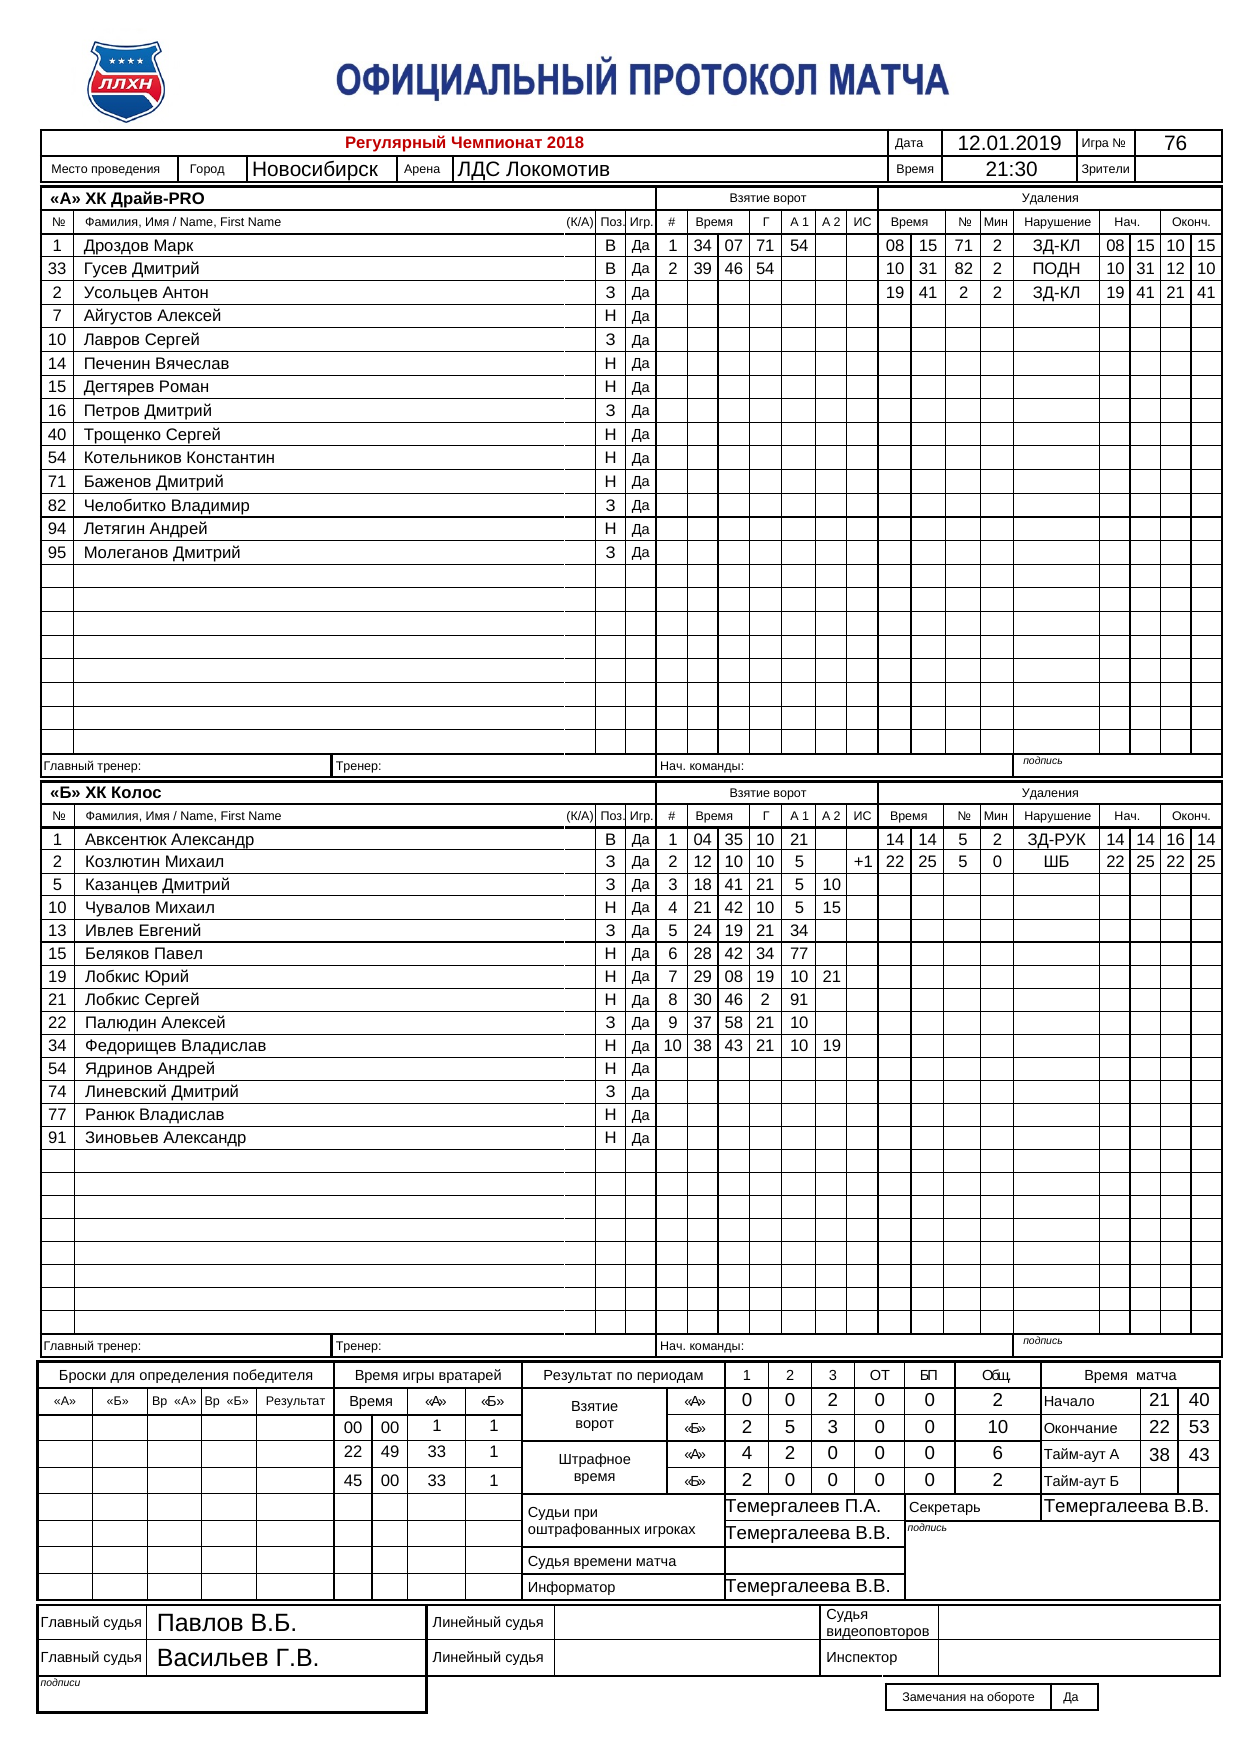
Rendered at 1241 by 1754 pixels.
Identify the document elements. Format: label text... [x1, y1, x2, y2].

table_cell [879, 612, 910, 634]
table_cell [688, 707, 717, 729]
table_cell 4 [726, 1442, 768, 1467]
table_cell 34 [688, 235, 717, 256]
table_cell [596, 1288, 625, 1310]
table_cell [1100, 588, 1129, 611]
table_cell [565, 874, 595, 895]
table_cell [657, 612, 687, 634]
table_cell [1014, 943, 1099, 964]
table_cell [596, 1265, 625, 1287]
table_cell 2 [726, 1468, 768, 1493]
table_cell 33 [408, 1441, 465, 1467]
table_cell [782, 1311, 815, 1333]
table_cell Да [626, 966, 655, 987]
table_cell [1100, 1219, 1129, 1241]
table_cell [981, 1127, 1013, 1149]
table_cell [719, 376, 749, 398]
table_cell [1100, 1150, 1129, 1172]
table_cell [565, 1288, 595, 1310]
table_cell [688, 376, 717, 398]
table_cell 10 [750, 896, 781, 918]
table_cell 0 [812, 1468, 854, 1493]
table_cell А 1 [782, 805, 815, 826]
table_cell [74, 659, 564, 682]
table_cell [981, 1288, 1013, 1310]
table_cell [719, 328, 749, 351]
table_cell [1100, 1012, 1129, 1033]
table_cell 41 [1131, 281, 1160, 303]
table_cell [688, 494, 717, 516]
table_cell [626, 1265, 655, 1287]
table_cell [688, 423, 717, 445]
table_cell 14 [1100, 829, 1129, 849]
table_cell [847, 874, 877, 895]
table_cell [74, 588, 564, 611]
table_cell Судья времени матча [523, 1548, 724, 1573]
table_cell Дегтярев Роман [74, 376, 564, 398]
table_cell Г [750, 805, 781, 826]
table_cell [816, 1012, 846, 1033]
table_cell 29 [688, 966, 717, 987]
table_cell [847, 1311, 877, 1333]
table_cell [981, 588, 1013, 611]
table_cell [596, 707, 625, 729]
table_cell [1192, 730, 1221, 753]
table_cell [148, 1547, 201, 1573]
table_cell [1131, 659, 1160, 682]
table_cell Да [626, 305, 655, 327]
table_cell 1 [408, 1416, 465, 1440]
table_cell 5 [657, 920, 687, 941]
table_cell [912, 989, 943, 1011]
table_cell [944, 1173, 980, 1195]
table_cell [912, 683, 945, 706]
table_cell [39, 1468, 92, 1493]
table_cell [75, 1311, 564, 1333]
table_cell 10 [782, 966, 815, 987]
table_cell [657, 1127, 687, 1149]
table_cell (К/А) [565, 211, 595, 233]
table_cell [782, 1219, 815, 1241]
table_cell 10 [750, 850, 781, 872]
table_cell [750, 1173, 781, 1195]
table_cell 2 [657, 257, 687, 280]
table_cell 21 [1141, 1389, 1177, 1413]
table_cell Вр «А» [148, 1389, 201, 1413]
table_cell [688, 1104, 717, 1126]
table_cell Фамилия, Имя / Name, First Name [74, 211, 565, 233]
table_cell З [596, 494, 625, 516]
table_cell [1131, 1219, 1160, 1241]
table_cell [626, 588, 655, 611]
table_cell [944, 1127, 980, 1149]
table_cell [1014, 1035, 1099, 1057]
table_cell Темергалеева В.В. [726, 1521, 904, 1546]
table_cell [1014, 920, 1099, 941]
table_cell [726, 1548, 904, 1573]
table_cell Темергалеева В.В. [726, 1575, 904, 1599]
table_cell [981, 352, 1013, 374]
table_cell [750, 1219, 781, 1241]
table_cell [596, 612, 625, 634]
table_cell [39, 1574, 92, 1599]
table_cell [847, 399, 877, 422]
table_cell [879, 1242, 910, 1264]
table_cell [879, 989, 910, 1011]
table_cell [1192, 470, 1221, 493]
table_cell [879, 1265, 910, 1287]
table_cell В [596, 829, 625, 849]
table_cell Лобкис Сергей [75, 989, 564, 1011]
table_cell [944, 1288, 980, 1310]
table_cell [1100, 541, 1129, 564]
table_cell [466, 1521, 521, 1546]
table_cell [1161, 896, 1190, 918]
table_cell Н [596, 1104, 625, 1126]
table_cell [1192, 1012, 1221, 1033]
table_cell [847, 943, 877, 964]
table_cell [782, 541, 815, 564]
table_cell [1100, 565, 1129, 587]
table_cell Нач. [1100, 211, 1160, 233]
table_cell [1100, 1081, 1129, 1103]
table_cell [879, 423, 910, 445]
table_cell [1131, 470, 1160, 493]
table_cell [148, 1416, 201, 1440]
table_cell [1100, 1242, 1129, 1264]
table_cell Информатор [523, 1575, 724, 1599]
table_cell 58 [719, 1012, 749, 1033]
table_cell Главный судья [39, 1640, 146, 1675]
table_cell [750, 1081, 781, 1103]
table_cell 21 [816, 966, 846, 987]
table_cell 00 [373, 1468, 407, 1493]
table_cell [981, 1104, 1013, 1126]
table_cell [1131, 989, 1160, 1011]
table_cell З [596, 281, 625, 303]
table_cell [750, 446, 781, 469]
table_cell [42, 730, 73, 753]
table_cell [847, 1058, 877, 1079]
table_cell [816, 328, 846, 351]
table_cell [565, 376, 595, 398]
table_cell [816, 541, 846, 564]
table_header Удаления [879, 783, 1221, 803]
table_cell [1014, 707, 1099, 729]
table_cell 0 [905, 1442, 954, 1467]
table_cell Судьи при оштрафованных игроках [523, 1495, 724, 1546]
table_cell [657, 1058, 687, 1079]
table_cell 10 [782, 1035, 815, 1057]
table_cell Вр «Б» [202, 1389, 256, 1413]
table_cell [657, 707, 687, 729]
table_cell [1100, 1196, 1129, 1218]
table_cell 34 [750, 943, 781, 964]
table_cell 40 [1179, 1389, 1219, 1413]
table_cell «Б» [668, 1468, 724, 1493]
table_cell [657, 636, 687, 658]
table_cell [565, 1012, 595, 1033]
table_cell 19 [719, 920, 749, 941]
table_cell [1014, 896, 1099, 918]
table_cell Да [626, 829, 655, 849]
table_cell 5 [782, 850, 815, 872]
table_cell [1100, 730, 1129, 753]
table_cell [912, 1104, 943, 1126]
table_cell Да [626, 1058, 655, 1079]
table_header «А» ХК Драйв-PRO [42, 188, 655, 209]
table_cell [981, 874, 1013, 895]
table_cell [719, 352, 749, 374]
table_cell Трощенко Сергей [74, 423, 564, 445]
table_cell [1131, 1035, 1160, 1057]
table_cell [944, 1196, 980, 1218]
table_cell [596, 1311, 625, 1333]
table_cell [946, 305, 980, 327]
table_cell [782, 446, 815, 469]
table_cell 30 [688, 989, 717, 1011]
table_cell [1192, 1081, 1221, 1103]
table_cell [782, 1196, 815, 1218]
table_cell 71 [946, 235, 980, 256]
table_cell [202, 1468, 256, 1493]
table_cell 6 [657, 943, 687, 964]
table_cell 2 [42, 281, 73, 303]
table_cell [816, 989, 846, 1011]
table_cell [657, 1104, 687, 1126]
table_cell Ядринов Андрей [75, 1058, 564, 1079]
table_cell [1131, 683, 1160, 706]
table_cell Оконч. [1161, 805, 1221, 826]
table_cell [912, 541, 945, 564]
table_cell [879, 1035, 910, 1057]
table_cell 1 [657, 829, 687, 849]
table_cell [42, 1311, 74, 1333]
table_cell [847, 235, 877, 256]
table_cell [565, 989, 595, 1011]
table_cell «А» [39, 1389, 92, 1413]
table_cell [816, 1150, 846, 1172]
table_cell 77 [42, 1104, 74, 1126]
table_cell 71 [42, 470, 73, 493]
table_cell Н [596, 896, 625, 918]
table_cell 34 [42, 1035, 74, 1057]
table_cell [1179, 1468, 1219, 1493]
table_cell [981, 423, 1013, 445]
table_cell [879, 376, 910, 398]
table_cell 12 [1161, 257, 1190, 280]
table_cell [148, 1494, 201, 1520]
table_cell [1192, 541, 1221, 564]
table_cell [782, 730, 815, 753]
table_cell [688, 1311, 717, 1333]
table_cell [1192, 1104, 1221, 1126]
table_cell [657, 588, 687, 611]
table_cell [912, 659, 945, 682]
table_cell ЛДС Локомотив [454, 157, 887, 181]
table_cell [981, 565, 1013, 587]
table_cell 25 [912, 850, 943, 872]
table_cell [782, 257, 815, 280]
table_cell [847, 328, 877, 351]
table_cell 41 [719, 874, 749, 895]
table_cell [1192, 1150, 1221, 1172]
table_cell Да [626, 1035, 655, 1057]
table_cell [847, 305, 877, 327]
table_cell [981, 966, 1013, 987]
table_cell [750, 730, 781, 753]
table_cell [1099, 1682, 1220, 1711]
table_cell [75, 1288, 564, 1310]
table_cell [42, 612, 73, 634]
table_cell [981, 1265, 1013, 1287]
table_cell Казанцев Дмитрий [75, 874, 564, 895]
table_cell 6 [956, 1442, 1040, 1467]
table_cell [879, 470, 910, 493]
picture [5, 28, 1179, 129]
table_cell [944, 966, 980, 987]
table_cell [565, 683, 595, 706]
table_cell подпись [1014, 1335, 1221, 1356]
table_cell [1192, 328, 1221, 351]
table_cell [688, 1127, 717, 1149]
table_cell [912, 920, 943, 941]
table_cell [688, 305, 717, 327]
table_cell 94 [42, 518, 73, 540]
table_cell [847, 1127, 877, 1149]
table_cell [981, 659, 1013, 682]
table_cell [719, 1127, 749, 1149]
table_cell [1192, 636, 1221, 658]
table_cell [782, 1265, 815, 1287]
table_cell 71 [750, 235, 781, 256]
table_cell [565, 352, 595, 374]
table_cell [782, 707, 815, 729]
table_header Время игры вратарей [335, 1363, 521, 1387]
table_header Время матча [1042, 1363, 1219, 1387]
table_cell 19 [750, 966, 781, 987]
table_cell [847, 636, 877, 658]
table_cell [782, 1127, 815, 1149]
table_cell 2 [956, 1468, 1040, 1493]
table_cell [428, 1677, 882, 1711]
table_cell [1014, 659, 1099, 682]
table_cell А 2 [816, 211, 846, 233]
table_cell [148, 1574, 201, 1599]
table_cell Нарушение [1014, 805, 1099, 826]
table_cell [42, 636, 73, 658]
table_cell [1192, 1058, 1221, 1079]
table_cell [626, 1196, 655, 1218]
table_cell Главный тренер: [42, 755, 330, 776]
table_cell [1161, 730, 1190, 753]
table_cell [39, 1521, 92, 1546]
table_header «Б» ХК Колос [42, 783, 655, 803]
table_cell Да [626, 235, 655, 256]
table_cell [946, 707, 980, 729]
table_cell [719, 612, 749, 634]
table_cell [912, 1058, 943, 1079]
table_cell [782, 281, 815, 303]
table_cell [74, 636, 564, 658]
table_cell [565, 896, 595, 918]
table_cell [1014, 446, 1099, 469]
table_cell [626, 730, 655, 753]
table_header Броски для определения победителя [39, 1363, 333, 1387]
table_cell [1131, 305, 1160, 327]
table_cell [946, 494, 980, 516]
table_cell [657, 1173, 687, 1195]
table_cell [816, 707, 846, 729]
table_cell [750, 541, 781, 564]
table_cell [1161, 1196, 1190, 1218]
table_cell [1100, 1288, 1129, 1310]
table_cell [719, 1150, 749, 1172]
table_cell [912, 423, 945, 445]
table_cell [1161, 943, 1190, 964]
table_cell [1131, 920, 1160, 941]
table_header Общ. [956, 1363, 1040, 1387]
table_header Взятие ворот [657, 188, 877, 209]
table_cell [981, 636, 1013, 658]
table_cell Н [596, 966, 625, 987]
table_cell Н [596, 518, 625, 540]
table_cell Окончание [1042, 1415, 1140, 1440]
table_cell [912, 636, 945, 658]
table_cell [335, 1521, 371, 1546]
table_cell [1141, 1468, 1177, 1493]
table_cell 2 [726, 1415, 768, 1440]
table_cell [750, 518, 781, 540]
table_cell 9 [657, 1012, 687, 1033]
table_cell [373, 1547, 407, 1573]
table_cell Н [596, 1127, 625, 1149]
table_cell [257, 1547, 333, 1573]
table_cell [816, 1196, 846, 1218]
table_cell [39, 1441, 92, 1467]
table_cell 38 [688, 1035, 717, 1057]
table_cell [596, 1242, 625, 1264]
table_cell 41 [1192, 281, 1221, 303]
table_cell [1192, 1265, 1221, 1287]
table_cell [879, 874, 910, 895]
table_cell Да [626, 1104, 655, 1126]
table_cell [847, 257, 877, 280]
table_cell [847, 966, 877, 987]
table_cell [1014, 1173, 1099, 1195]
table_cell 54 [782, 235, 815, 256]
table_cell 21:30 [943, 157, 1076, 181]
table_cell [750, 588, 781, 611]
table_cell [408, 1574, 465, 1599]
table_cell Федорищев Владислав [75, 1035, 564, 1057]
table_cell Челобитко Владимир [74, 494, 564, 516]
table_cell [688, 1265, 717, 1287]
table_cell [847, 612, 877, 634]
table_cell [657, 281, 687, 303]
table_cell № [944, 805, 980, 826]
table_cell 33 [42, 257, 73, 280]
table_cell 42 [719, 943, 749, 964]
table_cell [946, 399, 980, 422]
table_cell [1161, 1127, 1190, 1149]
table_cell [1100, 896, 1129, 918]
table_cell [596, 1173, 625, 1195]
table_cell 2 [769, 1442, 811, 1467]
table_cell [912, 943, 943, 964]
table_cell [847, 588, 877, 611]
table_cell [688, 1173, 717, 1195]
table_cell [816, 494, 846, 516]
table_cell [719, 1311, 749, 1333]
table_cell [719, 399, 749, 422]
table_cell 7 [657, 966, 687, 987]
table_cell [847, 1242, 877, 1264]
table_cell [719, 588, 749, 611]
table_cell Тренер: [333, 1335, 655, 1356]
table_cell [883, 1677, 1220, 1681]
table_cell 0 [726, 1389, 768, 1413]
table_header Регулярный Чемпионат 2018 [42, 131, 887, 155]
table_cell [565, 235, 595, 256]
table_cell [782, 659, 815, 682]
table_cell Да [626, 494, 655, 516]
table_cell [847, 1219, 877, 1241]
table_header 1 [726, 1363, 768, 1387]
table_cell [946, 683, 980, 706]
table_cell 22 [879, 850, 910, 872]
table_cell [596, 659, 625, 682]
table_cell [879, 518, 910, 540]
table_cell [1100, 612, 1129, 634]
table_cell [688, 470, 717, 493]
table_cell [946, 446, 980, 469]
table_cell Козлютин Михаил [75, 850, 564, 872]
table_cell 40 [42, 423, 73, 445]
table_cell 2 [956, 1389, 1040, 1413]
table_cell +1 [847, 850, 877, 872]
table_cell [1131, 612, 1160, 634]
table_cell [1192, 874, 1221, 895]
table_cell [750, 707, 781, 729]
table_cell [1192, 989, 1221, 1011]
table_cell Да [626, 470, 655, 493]
table_cell [1161, 518, 1190, 540]
table_cell [847, 423, 877, 445]
table_cell [1192, 352, 1221, 374]
table_cell [946, 518, 980, 540]
table_cell [847, 446, 877, 469]
table_cell [750, 305, 781, 327]
table_cell [1192, 1035, 1221, 1057]
table_cell Да [626, 989, 655, 1011]
table_cell [657, 730, 687, 753]
table_cell [750, 494, 781, 516]
table_cell [1161, 470, 1190, 493]
table_cell [657, 1219, 687, 1241]
table_cell [1014, 1012, 1099, 1033]
table_cell [1131, 518, 1160, 540]
table_cell ЗД-РУК [1014, 829, 1099, 849]
table_cell [847, 565, 877, 587]
table_cell [847, 1196, 877, 1218]
table_cell 0 [905, 1389, 954, 1413]
table_cell [912, 896, 943, 918]
table_cell [981, 399, 1013, 422]
table_cell [879, 305, 910, 327]
table_cell 91 [782, 989, 815, 1011]
table_cell [1100, 874, 1129, 895]
table_cell Да [626, 896, 655, 918]
table_cell № [946, 211, 980, 233]
table_cell [946, 328, 980, 351]
table_cell [816, 683, 846, 706]
table_cell [981, 707, 1013, 729]
table_cell [944, 1104, 980, 1126]
table_cell [1014, 1150, 1099, 1172]
table_cell [565, 470, 595, 493]
table_cell [626, 1311, 655, 1333]
table_cell [816, 659, 846, 682]
table_cell Зрители [1078, 157, 1134, 181]
table_cell [565, 1219, 595, 1241]
table_cell [816, 612, 846, 634]
table_cell [39, 1494, 92, 1520]
table_cell 10 [782, 1012, 815, 1033]
table_cell [981, 518, 1013, 540]
table_cell [257, 1521, 333, 1546]
table_cell 0 [905, 1468, 954, 1493]
table_cell [939, 1606, 1219, 1639]
table_cell [74, 612, 564, 634]
table_cell 19 [1100, 281, 1129, 303]
table_cell 08 [719, 966, 749, 987]
table_cell [75, 1219, 564, 1241]
table_cell [847, 281, 877, 303]
table_cell 0 [769, 1468, 811, 1493]
table_cell [816, 1058, 846, 1079]
table_cell 10 [42, 328, 73, 351]
table_cell [912, 376, 945, 398]
table_cell [981, 612, 1013, 634]
table_cell З [596, 920, 625, 941]
table_cell [74, 707, 564, 729]
table_cell Да [626, 518, 655, 540]
table_cell [565, 1035, 595, 1057]
table_cell [847, 1150, 877, 1172]
table_cell 21 [750, 1012, 781, 1033]
table_cell [1100, 1058, 1129, 1079]
table_cell [750, 1196, 781, 1218]
table_cell 15 [816, 896, 846, 918]
table_cell «Б» [668, 1415, 724, 1440]
table_cell 0 [855, 1389, 904, 1413]
table_cell [1014, 1219, 1099, 1241]
table_cell Время [889, 157, 941, 181]
table_cell 54 [750, 257, 781, 280]
table_cell [816, 1104, 846, 1126]
table_cell 21 [750, 920, 781, 941]
table_cell [782, 376, 815, 398]
table_cell [1161, 1219, 1190, 1241]
table_cell [1161, 588, 1190, 611]
table_cell [657, 518, 687, 540]
table_cell 16 [1161, 829, 1190, 849]
table_cell А 1 [782, 211, 815, 233]
table_cell [981, 730, 1013, 753]
table_cell [565, 588, 595, 611]
table_cell [1014, 518, 1099, 540]
table_cell [847, 470, 877, 493]
table_cell Летягин Андрей [74, 518, 564, 540]
table_cell [1161, 1081, 1190, 1103]
table_cell «А» [408, 1389, 465, 1413]
table_cell [688, 730, 717, 753]
table_cell [1014, 1104, 1099, 1126]
table_cell [596, 1219, 625, 1241]
table_cell [565, 423, 595, 445]
table_cell [657, 659, 687, 682]
table_cell [719, 1242, 749, 1264]
table_cell Результат [257, 1389, 333, 1413]
table_cell [1100, 989, 1129, 1011]
table_cell [946, 730, 980, 753]
table_cell Да [626, 446, 655, 469]
table_cell [782, 1081, 815, 1103]
table_cell [1161, 305, 1190, 327]
table_cell 04 [688, 829, 717, 849]
table_cell [847, 494, 877, 516]
table_cell 00 [335, 1416, 371, 1440]
table_cell [1192, 399, 1221, 422]
table_cell [1136, 157, 1221, 181]
table_cell Главный судья [39, 1606, 146, 1639]
table_cell 1 [657, 235, 687, 256]
table_cell [1192, 1242, 1221, 1264]
table_cell 53 [1179, 1415, 1219, 1440]
table_cell [944, 989, 980, 1011]
table_cell [981, 1150, 1013, 1172]
table_cell Инспектор [821, 1640, 938, 1675]
table_cell 0 [905, 1415, 954, 1440]
table_cell [946, 352, 980, 374]
table_cell ЗД-КЛ [1014, 281, 1099, 303]
table_cell [1192, 446, 1221, 469]
table_cell [816, 305, 846, 327]
table_cell [42, 1150, 74, 1172]
table_cell [1100, 328, 1129, 351]
table_cell [565, 850, 595, 872]
table_cell 10 [750, 829, 781, 849]
table_cell [816, 1219, 846, 1241]
table_cell [657, 328, 687, 351]
table_cell «Б» [93, 1389, 147, 1413]
table_cell [1131, 328, 1160, 351]
table_cell 14 [912, 829, 943, 849]
table_cell [750, 612, 781, 634]
table_cell [981, 1196, 1013, 1218]
table_cell [912, 1311, 943, 1333]
table_cell 43 [719, 1035, 749, 1057]
table_cell [93, 1441, 147, 1467]
table_cell № [42, 805, 74, 826]
table_cell З [596, 1081, 625, 1103]
table_cell [816, 920, 846, 941]
table_cell [1014, 1196, 1099, 1218]
table_cell [1161, 1265, 1190, 1287]
table_cell Печенин Вячеслав [74, 352, 564, 374]
table_cell [750, 659, 781, 682]
table_cell 5 [944, 850, 980, 872]
table_cell [1161, 920, 1190, 941]
table_cell [981, 943, 1013, 964]
table_cell Время [688, 805, 749, 826]
table_cell [879, 328, 910, 351]
table_cell [782, 423, 815, 445]
table_cell Петров Дмитрий [74, 399, 564, 422]
table_cell [657, 1196, 687, 1218]
table_cell 07 [719, 235, 749, 256]
table_cell [912, 328, 945, 351]
table_cell [1131, 1311, 1160, 1333]
table_cell [148, 1441, 201, 1467]
table_cell [944, 1311, 980, 1333]
table_cell [565, 518, 595, 540]
table_cell 46 [719, 989, 749, 1011]
table_cell [1192, 896, 1221, 918]
table_cell [1192, 943, 1221, 964]
table_cell [202, 1494, 256, 1520]
table_cell [879, 636, 910, 658]
table_cell Да [626, 352, 655, 374]
table_cell [1192, 1219, 1221, 1241]
table_cell Время [879, 805, 943, 826]
table_cell [816, 565, 846, 587]
table_cell [1161, 541, 1190, 564]
table_cell [1014, 1127, 1099, 1149]
table_cell 10 [657, 1035, 687, 1057]
table_cell [1192, 518, 1221, 540]
table_cell [944, 943, 980, 964]
table_cell 1 [466, 1468, 521, 1493]
table_cell [1161, 1311, 1190, 1333]
table_cell 15 [1131, 235, 1160, 256]
table_cell [657, 399, 687, 422]
table_cell 10 [1161, 235, 1190, 256]
table_cell Поз. [596, 211, 625, 233]
table_cell Да [626, 1127, 655, 1149]
table_cell [782, 470, 815, 493]
table_cell 82 [42, 494, 73, 516]
table_cell 25 [1192, 850, 1221, 872]
table_cell [719, 683, 749, 706]
table_cell [565, 1058, 595, 1079]
table_cell [1100, 1035, 1129, 1057]
table_cell [847, 989, 877, 1011]
table_cell [688, 1196, 717, 1218]
table_cell [816, 423, 846, 445]
table_cell 22 [1161, 850, 1190, 872]
table_cell [939, 1640, 1219, 1675]
table_cell 3 [812, 1415, 854, 1440]
table_cell [1131, 494, 1160, 516]
table_cell [74, 565, 564, 587]
table_cell [1192, 588, 1221, 611]
table_cell [626, 1173, 655, 1195]
table_cell [466, 1547, 521, 1573]
table_cell 21 [1161, 281, 1190, 303]
table_cell [944, 1081, 980, 1103]
table_cell 49 [373, 1441, 407, 1467]
table_header Да [1052, 1685, 1097, 1709]
table_cell [408, 1494, 465, 1520]
table_cell [847, 659, 877, 682]
table_cell 46 [719, 257, 749, 280]
table_cell Да [626, 1012, 655, 1033]
table_cell 15 [912, 235, 945, 256]
table_cell [719, 1265, 749, 1287]
table_cell [719, 446, 749, 469]
table_cell [1131, 1196, 1160, 1218]
table_cell Васильев Г.В. [147, 1640, 425, 1675]
table_cell (К/А) [565, 805, 595, 826]
table_cell [750, 352, 781, 374]
table_cell Н [596, 423, 625, 445]
table_cell 28 [688, 943, 717, 964]
table_cell [944, 1219, 980, 1241]
table_cell [1100, 1104, 1129, 1126]
table_cell 22 [1141, 1415, 1177, 1440]
table_cell [879, 1127, 910, 1149]
table_cell [42, 1265, 74, 1287]
table_cell Лобкис Юрий [75, 966, 564, 987]
table_cell 5 [782, 896, 815, 918]
table_cell Беляков Павел [75, 943, 564, 964]
table_cell [946, 612, 980, 634]
table_cell [466, 1494, 521, 1520]
table_cell [1131, 1242, 1160, 1264]
table_cell Тренер: [333, 755, 655, 776]
table_cell [912, 305, 945, 327]
table_cell [981, 1173, 1013, 1195]
table_cell [596, 565, 625, 587]
table_cell [1131, 1081, 1160, 1103]
table_cell [847, 1081, 877, 1103]
table_cell [946, 659, 980, 682]
table_cell [912, 1288, 943, 1310]
table_cell Главный тренер: [42, 1335, 330, 1356]
table_cell [816, 1173, 846, 1195]
table_cell 08 [879, 235, 910, 256]
table_cell [1131, 588, 1160, 611]
table_cell [202, 1547, 256, 1573]
table_cell 0 [855, 1442, 904, 1467]
table_cell Тайм-аут А [1042, 1441, 1140, 1467]
table_cell Линевский Дмитрий [75, 1081, 564, 1103]
table_cell [1100, 1311, 1129, 1333]
table_cell [879, 966, 910, 987]
table_cell Да [626, 943, 655, 964]
table_cell 2 [981, 829, 1013, 849]
table_cell [879, 659, 910, 682]
table_cell [1161, 565, 1190, 587]
table_cell [879, 352, 910, 374]
table_header Дата [889, 131, 941, 155]
table_cell [1014, 1265, 1099, 1287]
table_cell [335, 1494, 371, 1520]
table_cell [1014, 612, 1099, 634]
table_cell 7 [42, 305, 73, 327]
table_cell [981, 1058, 1013, 1079]
table_cell [1161, 1058, 1190, 1079]
table_cell [373, 1521, 407, 1546]
table_cell [373, 1494, 407, 1520]
table_cell 38 [1141, 1441, 1177, 1467]
table_cell [944, 1035, 980, 1057]
table_cell [688, 1242, 717, 1264]
table_cell [750, 423, 781, 445]
table_cell [782, 1104, 815, 1126]
table_cell [719, 1196, 749, 1218]
table_cell Да [626, 1081, 655, 1103]
table_cell [750, 1127, 781, 1149]
table_header 3 [812, 1363, 854, 1387]
table_cell 4 [657, 896, 687, 918]
table_cell [1014, 1058, 1099, 1079]
table_cell 5 [769, 1415, 811, 1440]
table_cell [719, 518, 749, 540]
table_cell [202, 1574, 256, 1599]
table_cell [879, 1288, 910, 1310]
table_cell [75, 1150, 564, 1172]
table_cell [1161, 1173, 1190, 1195]
table_cell [42, 1219, 74, 1241]
table_cell [688, 1058, 717, 1079]
table_cell 2 [657, 850, 687, 872]
table_cell [565, 1081, 595, 1103]
table_cell [816, 1242, 846, 1264]
table_cell [1100, 683, 1129, 706]
table_cell [565, 399, 595, 422]
table_cell 15 [42, 376, 73, 398]
table_cell [879, 1196, 910, 1218]
table_cell [1100, 305, 1129, 327]
table_cell [879, 1219, 910, 1241]
table_cell 1 [42, 829, 74, 849]
table_cell 5 [42, 874, 74, 895]
table_cell [719, 1081, 749, 1103]
table_cell [1014, 730, 1099, 753]
table_cell Время [335, 1389, 407, 1413]
table_cell [39, 1416, 92, 1440]
table_cell Арена [398, 157, 452, 181]
table_cell 21 [782, 829, 815, 849]
table_cell [688, 1288, 717, 1310]
table_cell [42, 707, 73, 729]
table_cell Да [626, 541, 655, 564]
table_cell [912, 352, 945, 374]
table_cell 18 [688, 874, 717, 895]
table_cell Павлов В.Б. [147, 1606, 425, 1639]
table_cell [1192, 1196, 1221, 1218]
table_cell [1161, 1242, 1190, 1264]
table_cell [782, 494, 815, 516]
table_cell [879, 896, 910, 918]
table_cell [946, 376, 980, 398]
table_cell [75, 1196, 564, 1218]
table_cell 54 [42, 1058, 74, 1079]
table_cell [657, 446, 687, 469]
table_cell [1014, 376, 1099, 398]
table_cell [1131, 1288, 1160, 1310]
table_cell [879, 399, 910, 422]
table_cell [946, 423, 980, 445]
table_cell [981, 1242, 1013, 1264]
table_cell [847, 829, 877, 849]
table_cell 0 [855, 1415, 904, 1440]
table_cell [1192, 707, 1221, 729]
table_cell [93, 1468, 147, 1493]
table_cell [688, 683, 717, 706]
table_cell 35 [719, 829, 749, 849]
table_cell 42 [719, 896, 749, 918]
table_cell [688, 281, 717, 303]
table_cell [816, 943, 846, 964]
table_cell [719, 707, 749, 729]
table_header 2 [769, 1363, 811, 1387]
table_cell [1100, 636, 1129, 658]
table_cell 33 [408, 1468, 465, 1493]
table_cell [93, 1574, 147, 1599]
table_cell [1161, 423, 1190, 445]
table_cell [879, 683, 910, 706]
table_cell [816, 636, 846, 658]
table_cell [1131, 1104, 1160, 1126]
table_cell [565, 328, 595, 351]
table_cell [1014, 423, 1099, 445]
table_cell [565, 943, 595, 964]
table_cell [750, 1058, 781, 1079]
table_cell [719, 636, 749, 658]
table_cell [1161, 376, 1190, 398]
table_cell 0 [855, 1468, 904, 1493]
table_cell [688, 1219, 717, 1241]
table_cell [1131, 1127, 1160, 1149]
table_cell [657, 1288, 687, 1310]
table_cell [1161, 874, 1190, 895]
table_cell [1131, 896, 1160, 918]
table_cell Секретарь [906, 1495, 1040, 1520]
table_cell [657, 565, 687, 587]
table_cell [719, 470, 749, 493]
table_cell [847, 1265, 877, 1287]
table_cell [657, 305, 687, 327]
table_cell [335, 1574, 371, 1599]
table_cell [688, 588, 717, 611]
table_cell Котельников Константин [74, 446, 564, 469]
table_cell [1131, 636, 1160, 658]
table_cell [719, 541, 749, 564]
table_cell [626, 565, 655, 587]
table_cell [879, 707, 910, 729]
table_cell [1192, 1173, 1221, 1195]
table_cell 1 [466, 1416, 521, 1440]
table_cell 2 [42, 850, 74, 872]
table_cell [42, 1242, 74, 1264]
table_cell [750, 328, 781, 351]
table_cell [688, 328, 717, 351]
table_cell 31 [912, 257, 945, 280]
table_cell 2 [812, 1389, 854, 1413]
table_cell [565, 707, 595, 729]
table_cell [782, 588, 815, 611]
table_cell [93, 1494, 147, 1520]
table_cell 2 [981, 257, 1013, 280]
table_header 76 [1136, 131, 1221, 155]
table_cell [565, 636, 595, 658]
table_cell Да [626, 257, 655, 280]
table_cell [565, 494, 595, 516]
table_cell [1161, 446, 1190, 469]
table_cell 74 [42, 1081, 74, 1103]
table_cell Новосибирск [248, 157, 396, 181]
table_cell [847, 1012, 877, 1033]
table_cell [782, 683, 815, 706]
table_cell [657, 1081, 687, 1103]
table_cell [946, 470, 980, 493]
table_cell [1100, 1265, 1129, 1287]
table_cell 5 [782, 874, 815, 895]
table_cell [750, 683, 781, 706]
table_cell [879, 1012, 910, 1033]
table_cell [42, 1173, 74, 1195]
table_cell [626, 659, 655, 682]
table_cell [719, 423, 749, 445]
table_cell 2 [750, 989, 781, 1011]
table_cell Молеганов Дмитрий [74, 541, 564, 564]
table_cell 1 [466, 1441, 521, 1467]
table_cell [981, 1311, 1013, 1333]
table_cell 37 [688, 1012, 717, 1033]
table_cell [981, 896, 1013, 918]
table_cell [657, 683, 687, 706]
table_cell 31 [1131, 257, 1160, 280]
table_cell [626, 1288, 655, 1310]
table_cell [912, 1173, 943, 1195]
table_cell [565, 829, 595, 849]
table_cell [466, 1574, 521, 1599]
table_cell [1100, 352, 1129, 374]
table_cell 22 [335, 1441, 371, 1467]
table_cell Н [596, 446, 625, 469]
table_cell [782, 1150, 815, 1172]
table_cell З [596, 541, 625, 564]
table_cell [657, 1242, 687, 1264]
table_cell Да [626, 281, 655, 303]
table_cell [1131, 1173, 1160, 1195]
table_cell [912, 1196, 943, 1218]
table_cell [1014, 1081, 1099, 1103]
table_cell [373, 1574, 407, 1599]
table_cell [750, 1104, 781, 1126]
table_cell [981, 1219, 1013, 1241]
table_cell [879, 1058, 910, 1079]
table_cell [912, 1265, 943, 1287]
table_cell [816, 1081, 846, 1103]
table_cell 15 [42, 943, 74, 964]
table_cell [912, 1219, 943, 1241]
table_cell [626, 707, 655, 729]
table_cell Да [626, 920, 655, 941]
table_cell [565, 1104, 595, 1126]
table_cell 21 [750, 874, 781, 895]
table_cell 10 [1100, 257, 1129, 280]
table_cell 41 [912, 281, 945, 303]
table_cell [1131, 1012, 1160, 1033]
table_cell [912, 588, 945, 611]
table_cell [657, 541, 687, 564]
table_cell [688, 565, 717, 587]
table_cell [1100, 1127, 1129, 1149]
table_cell Лавров Сергей [74, 328, 564, 351]
table_cell Темергалеева В.В. [1042, 1495, 1219, 1520]
table_cell 25 [1131, 850, 1160, 872]
table_cell В [596, 235, 625, 256]
table_cell [1131, 352, 1160, 374]
table_cell [782, 612, 815, 634]
table_cell [944, 896, 980, 918]
table_cell [565, 612, 595, 634]
table_cell [1131, 1058, 1160, 1079]
table_cell Да [626, 874, 655, 895]
table_cell [782, 518, 815, 540]
table_cell [981, 470, 1013, 493]
table_cell 82 [946, 257, 980, 280]
table_cell [944, 1265, 980, 1287]
table_cell [912, 707, 945, 729]
table_cell [257, 1494, 333, 1520]
table_cell [565, 659, 595, 682]
table_cell Линейный судья [428, 1640, 554, 1675]
table_cell [1014, 565, 1099, 587]
table_cell [1161, 328, 1190, 351]
table_cell [912, 612, 945, 634]
table_cell [1014, 470, 1099, 493]
table_cell Дроздов Марк [74, 235, 564, 256]
table_header Результат по периодам [523, 1363, 724, 1387]
table_cell Н [596, 1035, 625, 1057]
table_cell 77 [782, 943, 815, 964]
table_cell [816, 588, 846, 611]
table_cell [596, 636, 625, 658]
table_cell 14 [879, 829, 910, 849]
table_cell [816, 352, 846, 374]
table_cell [657, 376, 687, 398]
table_cell [565, 920, 595, 941]
table_cell Н [596, 1058, 625, 1079]
table_cell З [596, 399, 625, 422]
table_cell Игр. [626, 805, 655, 826]
table_cell [148, 1521, 201, 1546]
table_cell Да [626, 376, 655, 398]
table_cell [981, 1012, 1013, 1033]
table_cell [1014, 683, 1099, 706]
table_cell [257, 1574, 333, 1599]
table_cell [1014, 636, 1099, 658]
table_cell Н [596, 989, 625, 1011]
table_cell [719, 565, 749, 587]
table_cell 45 [335, 1468, 371, 1493]
table_header Игра № [1078, 131, 1134, 155]
table_cell [1161, 683, 1190, 706]
table_cell [596, 588, 625, 611]
table_cell [1014, 1288, 1099, 1310]
table_cell [981, 1081, 1013, 1103]
table_cell [565, 281, 595, 303]
table_cell [1014, 1242, 1099, 1264]
table_cell [879, 1104, 910, 1126]
table_cell [1192, 376, 1221, 398]
table_cell Штрафное время [523, 1442, 666, 1493]
table_cell [719, 1058, 749, 1079]
table_cell [1131, 541, 1160, 564]
table_cell [1192, 423, 1221, 445]
table_cell ЗД-КЛ [1014, 235, 1099, 256]
table_cell Нач. команды: [657, 1335, 1012, 1356]
table_cell А 2 [816, 805, 846, 826]
table_cell [912, 470, 945, 493]
table_cell [816, 257, 846, 280]
table_cell [847, 1035, 877, 1057]
table_cell [657, 494, 687, 516]
table_cell [1014, 966, 1099, 987]
table_cell [42, 659, 73, 682]
table_cell Темергалеев П.А. [726, 1495, 904, 1520]
table_cell З [596, 874, 625, 895]
table_cell [93, 1521, 147, 1546]
table_header 12.01.2019 [943, 131, 1076, 155]
table_cell [688, 446, 717, 469]
table_cell [39, 1547, 92, 1573]
table_cell № [42, 211, 73, 233]
table_cell [565, 1311, 595, 1333]
table_cell [719, 659, 749, 682]
table_cell [1014, 305, 1099, 327]
table_cell [944, 920, 980, 941]
table_cell Гусев Дмитрий [74, 257, 564, 280]
table_cell [1192, 305, 1221, 327]
table_cell Н [596, 352, 625, 374]
table_cell [750, 1288, 781, 1310]
table_cell Фамилия, Имя / Name, First Name [75, 805, 565, 826]
table_cell Усольцев Антон [74, 281, 564, 303]
table_cell Да [626, 328, 655, 351]
table_cell [1192, 494, 1221, 516]
table_cell [657, 423, 687, 445]
table_cell 2 [981, 235, 1013, 256]
table_cell [1192, 659, 1221, 682]
table_cell З [596, 850, 625, 872]
table_cell 00 [373, 1416, 407, 1440]
table_cell [688, 1081, 717, 1103]
table_cell [1161, 966, 1190, 987]
table_cell подписи [39, 1677, 425, 1711]
table_cell [816, 1288, 846, 1310]
table_cell [782, 352, 815, 374]
table_cell [879, 588, 910, 611]
table_cell [750, 1311, 781, 1333]
table_cell Н [596, 376, 625, 398]
table_cell [912, 494, 945, 516]
table_cell [1131, 423, 1160, 445]
table_cell [596, 1150, 625, 1172]
table_cell [565, 1242, 595, 1264]
table_cell [1100, 966, 1129, 987]
table_cell [1014, 588, 1099, 611]
table_cell [879, 565, 910, 587]
table_cell [75, 1265, 564, 1287]
table_cell Н [596, 470, 625, 493]
table_cell [1131, 565, 1160, 587]
table_cell [750, 281, 781, 303]
table_cell [626, 1242, 655, 1264]
table_cell [1161, 494, 1190, 516]
table_cell # [657, 211, 687, 233]
table_cell ШБ [1014, 850, 1099, 872]
table_cell [93, 1416, 147, 1440]
table_cell [1161, 989, 1190, 1011]
table_cell Оконч. [1161, 211, 1221, 233]
table_cell [688, 399, 717, 422]
table_cell [688, 636, 717, 658]
table_cell ИС [847, 211, 877, 233]
table_cell Линейный судья [428, 1606, 554, 1639]
table_cell [847, 896, 877, 918]
table_cell [1014, 874, 1099, 895]
table_cell Взятие ворот [523, 1389, 666, 1440]
table_cell [879, 446, 910, 469]
table_cell [1131, 376, 1160, 398]
table_cell [1192, 565, 1221, 587]
table_cell [879, 541, 910, 564]
table_cell [782, 1242, 815, 1264]
table_cell ПОДН [1014, 257, 1099, 280]
table_cell [1014, 399, 1099, 422]
table_cell [148, 1468, 201, 1493]
table_cell [1161, 1104, 1190, 1126]
table_cell [202, 1416, 256, 1440]
table_cell [565, 730, 595, 753]
table_cell [1131, 943, 1160, 964]
table_cell [42, 588, 73, 611]
table_cell [626, 636, 655, 658]
table_cell [879, 1311, 910, 1333]
table_cell Баженов Дмитрий [74, 470, 564, 493]
table_cell 19 [816, 1035, 846, 1057]
table_cell [1100, 943, 1129, 964]
table_cell Нач. [1100, 805, 1160, 826]
table_cell [981, 683, 1013, 706]
table_cell [847, 683, 877, 706]
table_cell [944, 1242, 980, 1264]
table_cell [688, 659, 717, 682]
table_cell [565, 565, 595, 587]
table_cell Палюдин Алексей [75, 1012, 564, 1033]
table_cell 19 [42, 966, 74, 987]
table_cell [750, 636, 781, 658]
table_cell [1161, 1150, 1190, 1172]
table_cell [1100, 1173, 1129, 1195]
table_cell 14 [42, 352, 73, 374]
table_cell [879, 730, 910, 753]
table_cell [719, 1219, 749, 1241]
table_cell [1192, 612, 1221, 634]
table_cell [688, 612, 717, 634]
table_cell В [596, 257, 625, 280]
table_cell [912, 1127, 943, 1149]
table_cell [719, 305, 749, 327]
table_cell [1161, 612, 1190, 634]
table_cell [944, 1012, 980, 1033]
table_cell 22 [42, 1012, 74, 1033]
table_cell [1192, 920, 1221, 941]
table_cell [565, 1150, 595, 1172]
table_cell [750, 376, 781, 398]
table_cell [946, 636, 980, 658]
table_cell [981, 989, 1013, 1011]
table_cell Да [626, 850, 655, 872]
table_header Удаления [879, 188, 1221, 209]
table_cell [946, 565, 980, 587]
table_cell [719, 1104, 749, 1126]
table_cell [1192, 683, 1221, 706]
table_cell [912, 1081, 943, 1103]
table_cell 10 [879, 257, 910, 280]
table_cell 43 [1179, 1441, 1219, 1467]
table_cell [816, 850, 846, 872]
table_cell [816, 399, 846, 422]
table_cell [782, 399, 815, 422]
table_cell [408, 1521, 465, 1546]
table_cell [946, 541, 980, 564]
table_cell [688, 1150, 717, 1172]
table_cell [1014, 352, 1099, 374]
table_cell [879, 1173, 910, 1195]
table_cell [1100, 399, 1129, 422]
table_cell [1131, 399, 1160, 422]
table_cell [912, 1150, 943, 1172]
table_cell Судья видеоповторов [821, 1606, 938, 1639]
table_cell [626, 683, 655, 706]
table_cell [912, 1242, 943, 1264]
table_cell [688, 352, 717, 374]
table_cell [816, 1265, 846, 1287]
table_cell [847, 920, 877, 941]
table_cell [1100, 470, 1129, 493]
table_cell Нач. команды: [657, 755, 1012, 776]
table_cell [565, 966, 595, 987]
table_cell 0 [812, 1442, 854, 1467]
table_cell [74, 730, 564, 753]
table_cell [1014, 1311, 1099, 1333]
table_cell 54 [42, 446, 73, 469]
table_cell [1100, 707, 1129, 729]
table_cell [626, 1219, 655, 1241]
table_cell [1161, 636, 1190, 658]
table_cell 14 [1192, 829, 1221, 849]
table_cell 2 [946, 281, 980, 303]
table_cell [257, 1416, 333, 1440]
table_cell [1100, 518, 1129, 540]
table_cell 10 [42, 896, 74, 918]
table_cell [565, 1173, 595, 1195]
table_cell [981, 376, 1013, 398]
table_header Замечания на обороте [887, 1685, 1050, 1709]
table_cell [565, 1265, 595, 1287]
table_cell 5 [944, 829, 980, 849]
table_cell [75, 1173, 564, 1195]
table_cell [879, 920, 910, 941]
table_cell [1192, 1288, 1221, 1310]
table_cell [688, 518, 717, 540]
table_cell [750, 399, 781, 422]
table_cell [981, 328, 1013, 351]
table_cell 8 [657, 989, 687, 1011]
table_cell [946, 588, 980, 611]
table_cell «Б » [466, 1389, 521, 1413]
table_cell 39 [688, 257, 717, 280]
table_cell [847, 730, 877, 753]
table_cell [782, 1288, 815, 1310]
table_cell 95 [42, 541, 73, 564]
table_cell [1131, 966, 1160, 987]
table_cell [816, 1311, 846, 1333]
table_cell 10 [956, 1415, 1040, 1440]
table_cell [912, 1035, 943, 1057]
table_cell Да [626, 423, 655, 445]
table_cell Место проведения [42, 157, 177, 181]
table_cell [657, 470, 687, 493]
table_cell 22 [1100, 850, 1129, 872]
table_cell [657, 1150, 687, 1172]
table_cell [1131, 874, 1160, 895]
table_cell [981, 494, 1013, 516]
table_cell [981, 305, 1013, 327]
table_cell З [596, 328, 625, 351]
table_cell 15 [1192, 235, 1221, 256]
table_cell [1131, 1265, 1160, 1287]
table_cell Игр. [626, 211, 655, 233]
table_cell [1014, 328, 1099, 351]
table_cell Поз. [596, 805, 625, 826]
table_cell подпись [1014, 755, 1221, 776]
table_cell [202, 1521, 256, 1546]
table_cell [782, 1058, 815, 1079]
table_cell [1192, 1311, 1221, 1333]
table_cell [912, 518, 945, 540]
table_cell 10 [1192, 257, 1221, 280]
table_cell [847, 518, 877, 540]
table_cell 14 [1131, 829, 1160, 849]
table_cell [879, 1150, 910, 1172]
table_cell Тайм-аут Б [1042, 1468, 1140, 1493]
table_cell [912, 1012, 943, 1033]
table_cell 24 [688, 920, 717, 941]
table_cell 16 [42, 399, 73, 422]
table_cell 21 [688, 896, 717, 918]
table_cell [847, 541, 877, 564]
table_cell 3 [657, 874, 687, 895]
table_cell [565, 446, 595, 469]
table_cell [565, 1127, 595, 1149]
table_cell 08 [1100, 235, 1129, 256]
table_cell [816, 235, 846, 256]
table_cell Мин [981, 211, 1013, 233]
table_cell [782, 565, 815, 587]
table_cell [782, 305, 815, 327]
table_cell [1131, 707, 1160, 729]
table_cell [596, 730, 625, 753]
table_cell [912, 565, 945, 587]
table_cell [596, 683, 625, 706]
table_cell [719, 1288, 749, 1310]
table_cell [93, 1547, 147, 1573]
table_cell 91 [42, 1127, 74, 1149]
table_header БП [905, 1363, 954, 1387]
table_cell Мин [981, 805, 1013, 826]
table_cell [719, 494, 749, 516]
table_cell [879, 1081, 910, 1103]
table_cell [879, 494, 910, 516]
table_cell Авксентюк Александр [75, 829, 564, 849]
table_cell [1100, 423, 1129, 445]
table_cell 10 [816, 874, 846, 895]
table_cell [847, 1104, 877, 1126]
table_cell Город [179, 157, 246, 181]
table_cell подпись [906, 1522, 1219, 1599]
table_cell [981, 446, 1013, 469]
table_cell Айгустов Алексей [74, 305, 564, 327]
table_cell [1131, 730, 1160, 753]
table_cell 0 [981, 850, 1013, 872]
table_cell [816, 829, 846, 849]
table_cell [657, 352, 687, 374]
table_cell Зиновьев Александр [75, 1127, 564, 1149]
table_cell [555, 1640, 819, 1675]
table_cell [1161, 707, 1190, 729]
table_cell [42, 683, 73, 706]
table_cell [596, 1196, 625, 1218]
table_cell [981, 920, 1013, 941]
table_cell [750, 1242, 781, 1264]
table_cell [944, 874, 980, 895]
table_cell [257, 1468, 333, 1493]
table_cell ИС [847, 805, 877, 826]
table_cell [847, 707, 877, 729]
table_cell Г [750, 211, 781, 233]
table_cell [1014, 989, 1099, 1011]
table_cell [879, 943, 910, 964]
table_cell [1014, 541, 1099, 564]
table_cell 1 [42, 235, 73, 256]
table_cell [750, 1265, 781, 1287]
table_cell [719, 1173, 749, 1195]
table_cell 19 [879, 281, 910, 303]
table_cell [782, 636, 815, 658]
table_cell [1192, 966, 1221, 987]
table_cell Начало [1042, 1389, 1140, 1413]
table_cell [1161, 1012, 1190, 1033]
table_cell [408, 1547, 465, 1573]
table_cell 34 [782, 920, 815, 941]
table_cell [42, 565, 73, 587]
table_cell [944, 1058, 980, 1079]
table_cell [847, 1288, 877, 1310]
table_cell «А» [668, 1389, 724, 1413]
table_cell [1131, 446, 1160, 469]
table_cell 13 [42, 920, 74, 941]
table_cell [555, 1606, 819, 1639]
table_cell 2 [981, 281, 1013, 303]
table_header Взятие ворот [657, 783, 877, 803]
table_cell [816, 376, 846, 398]
table_cell [1161, 1288, 1190, 1310]
table_cell [657, 1311, 687, 1333]
table_cell 12 [688, 850, 717, 872]
table_cell [42, 1196, 74, 1218]
table_cell [782, 1173, 815, 1195]
table_cell [74, 683, 564, 706]
table_cell [912, 730, 945, 753]
table_cell [626, 1150, 655, 1172]
table_cell [1161, 352, 1190, 374]
table_cell [202, 1441, 256, 1467]
table_cell [816, 518, 846, 540]
table_cell [657, 1265, 687, 1287]
table_cell # [657, 805, 687, 826]
table_cell Время [879, 211, 945, 233]
table_cell [912, 874, 943, 895]
table_cell 10 [719, 850, 749, 872]
table_cell [816, 1127, 846, 1149]
table_cell Нарушение [1014, 211, 1099, 233]
table_cell [565, 1196, 595, 1218]
table_cell Н [596, 305, 625, 327]
table_cell [981, 1035, 1013, 1057]
table_cell Н [596, 943, 625, 964]
table_cell Время [688, 211, 749, 233]
table_header ОТ [855, 1363, 904, 1387]
table_cell [1161, 399, 1190, 422]
table_cell [750, 1150, 781, 1172]
table_cell [816, 446, 846, 469]
table_cell [42, 1288, 74, 1310]
table_cell [1100, 376, 1129, 398]
table_cell [944, 1150, 980, 1172]
table_cell [912, 446, 945, 469]
table_cell [1100, 659, 1129, 682]
table_cell 0 [769, 1389, 811, 1413]
table_cell 21 [750, 1035, 781, 1057]
table_cell Чувалов Михаил [75, 896, 564, 918]
table_cell [816, 281, 846, 303]
table_cell Ранюк Владислав [75, 1104, 564, 1126]
table_cell [750, 470, 781, 493]
table_cell [1100, 494, 1129, 516]
table_cell [1100, 446, 1129, 469]
table_cell [688, 541, 717, 564]
table_cell [1014, 494, 1099, 516]
table_cell [847, 1173, 877, 1195]
table_cell [847, 352, 877, 374]
table_cell [719, 281, 749, 303]
table_cell [565, 541, 595, 564]
table_cell [565, 305, 595, 327]
table_cell [565, 257, 595, 280]
table_cell [782, 328, 815, 351]
table_cell [847, 376, 877, 398]
table_cell [257, 1441, 333, 1467]
table_cell [719, 730, 749, 753]
table_cell 21 [42, 989, 74, 1011]
table_cell [75, 1242, 564, 1264]
table_cell [1161, 659, 1190, 682]
table_cell [912, 399, 945, 422]
table_cell [1161, 1035, 1190, 1057]
table_cell З [596, 1012, 625, 1033]
table_cell [1192, 1127, 1221, 1149]
table_cell [912, 966, 943, 987]
table_cell [1100, 920, 1129, 941]
table_cell [1131, 1150, 1160, 1172]
table_cell [750, 565, 781, 587]
table_cell «А» [668, 1442, 724, 1467]
table_cell [981, 541, 1013, 564]
table_cell Да [626, 399, 655, 422]
table_cell [816, 730, 846, 753]
table_cell [816, 470, 846, 493]
table_cell Ивлев Евгений [75, 920, 564, 941]
table_cell [626, 612, 655, 634]
table_cell [335, 1547, 371, 1573]
